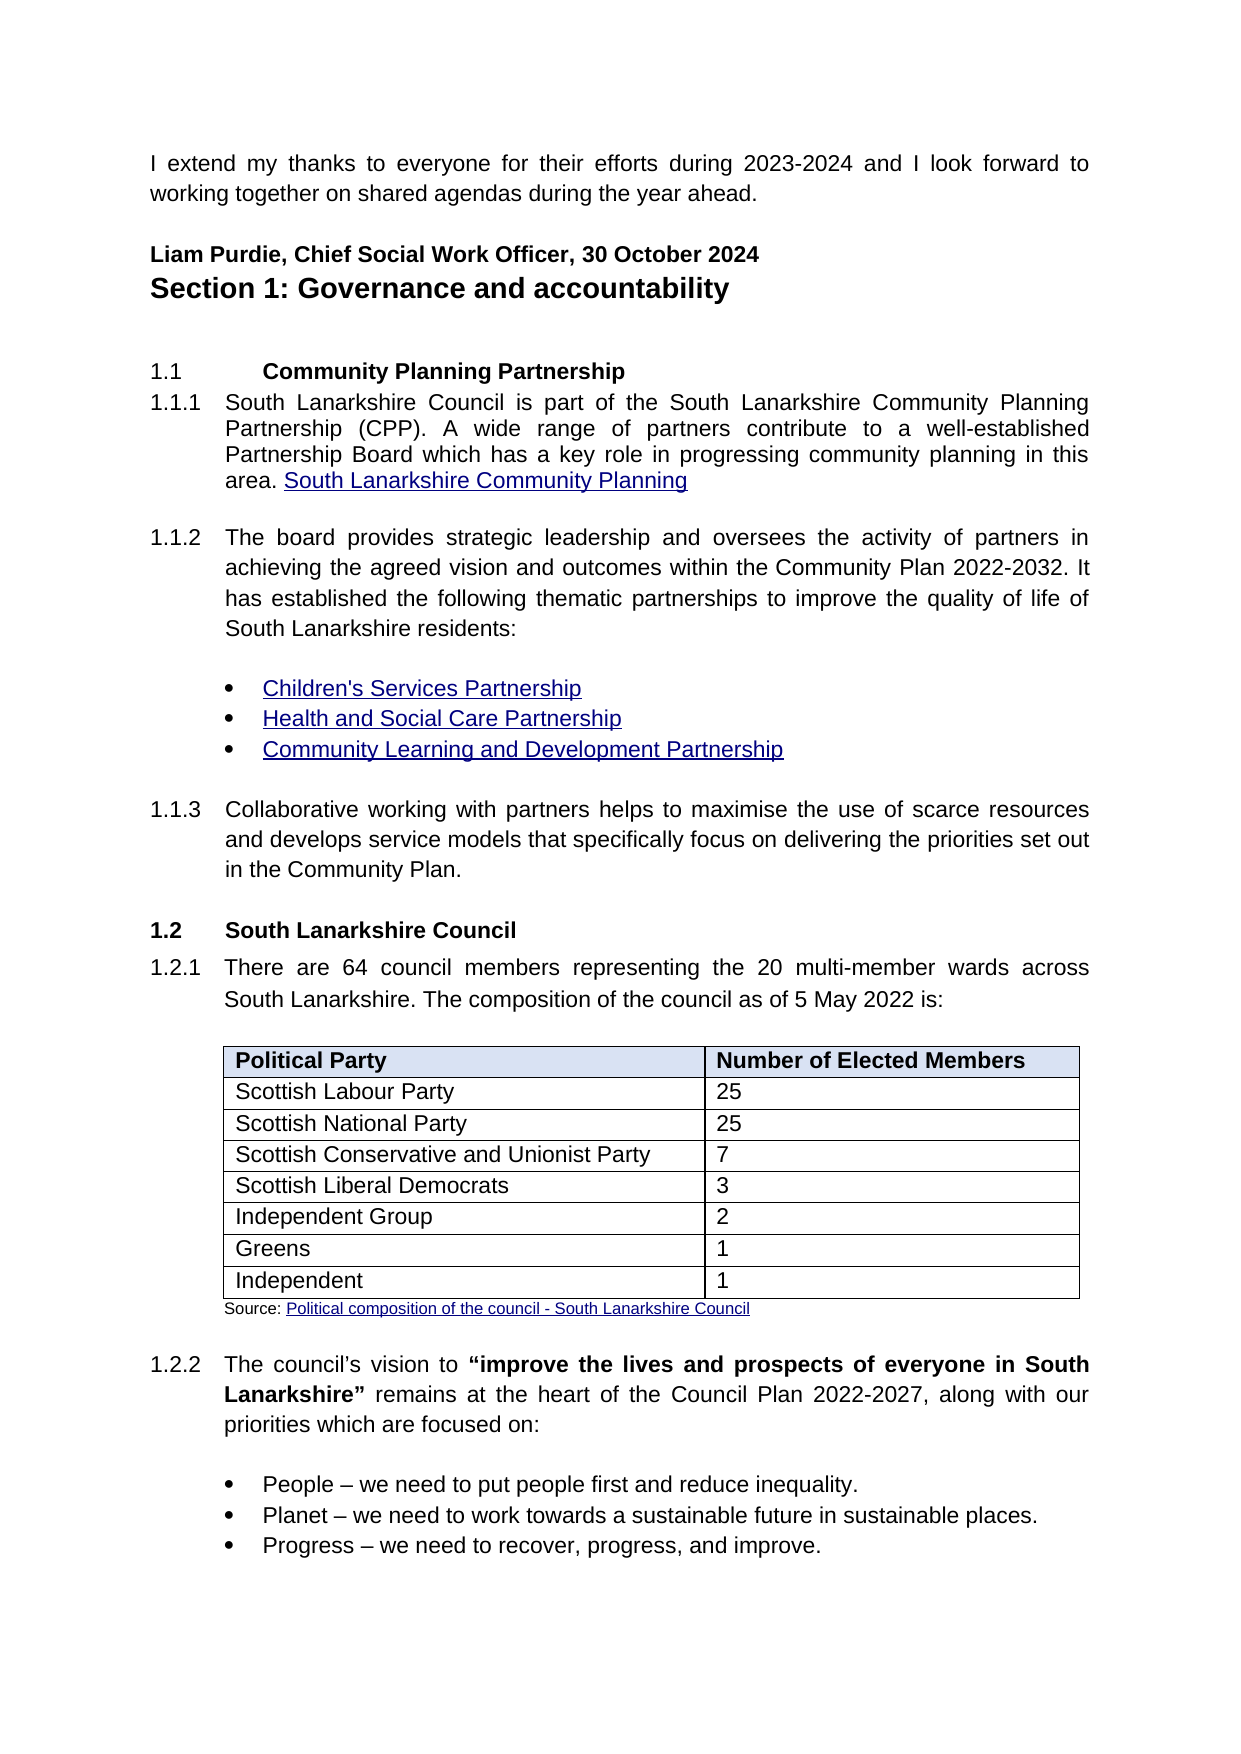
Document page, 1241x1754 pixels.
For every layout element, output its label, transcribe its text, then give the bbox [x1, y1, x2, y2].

table_cell 2 [706, 1203, 1079, 1233]
list Children's Services Partnership [225, 675, 1090, 701]
table_cell 3 [706, 1172, 1079, 1202]
list People – we need to put people first and reduce inequality. [225, 1471, 1090, 1498]
text 1.1.1 South Lanarkshire Council is part of the South Lanarkshire Community Planning Partnership (CPP). A wide range of partners contribute to a well-established Partnership Board which has a key role in progressing community planning in this area. South Lanarkshire Community Planning [150, 388, 1090, 494]
list Community Learning and Development Partnership [225, 736, 1090, 762]
table_cell 7 [706, 1141, 1079, 1171]
table_cell Greens [224, 1235, 704, 1266]
list Planet – we need to work towards a sustainable future in sustainable places. [225, 1502, 1090, 1528]
list Progress – we need to recover, progress, and improve. [225, 1532, 1090, 1558]
table_cell 25 [706, 1078, 1079, 1108]
list Health and Social Care Partnership [225, 705, 1090, 732]
text 1.2.1 There are 64 council members representing the 20 multi-member wards across South Lanarkshire. The composition of the council as of 5 May 2022 is: [150, 947, 1090, 1012]
text Source: Political composition of the council - South Lanarkshire Council [150, 1298, 1090, 1318]
text 1.1.3 Collaborative working with partners helps to maximise the use of scarce resources and develops service models that specifically focus on delivering the priorities set out in the Community Plan. [150, 796, 1090, 883]
text 1.2 South Lanarkshire Council [150, 917, 1090, 943]
table_cell 1 [706, 1267, 1079, 1297]
list Community Planning Partnership [150, 358, 1090, 384]
table_cell Scottish Liberal Democrats [224, 1172, 704, 1202]
table_cell 25 [706, 1110, 1079, 1140]
table_cell Independent Group [224, 1203, 704, 1233]
text 1.2.2 The council’s vision to “improve the lives and prospects of everyone in South Lanarkshire” remains at the heart of the Council Plan 2022-2027, along with our priorities which are focused on: [150, 1351, 1090, 1437]
table_cell 1 [706, 1235, 1079, 1266]
table_header Number of Elected Members [706, 1047, 1079, 1077]
text 1.1.2 The board provides strategic leadership and oversees the activity of partners in achieving the agreed vision and outcomes within the Community Plan 2022-2032. It has established the following thematic partnerships to improve the quality of life of South Lanarkshire residents: [150, 524, 1090, 641]
table_cell Scottish National Party [224, 1110, 704, 1140]
table_header Political Party [224, 1047, 704, 1077]
text Liam Purdie, Chief Social Work Officer, 30 October 2024 [150, 241, 1090, 267]
table_cell Scottish Conservative and Unionist Party [224, 1141, 704, 1171]
table_cell Independent [224, 1267, 704, 1297]
text I extend my thanks to everyone for their efforts during 2023-2024 and I look forward to working together on shared agendas during the year ahead. [150, 150, 1090, 207]
subtitle Section 1: Governance and accountability [150, 271, 1090, 304]
table_cell Scottish Labour Party [224, 1078, 704, 1108]
